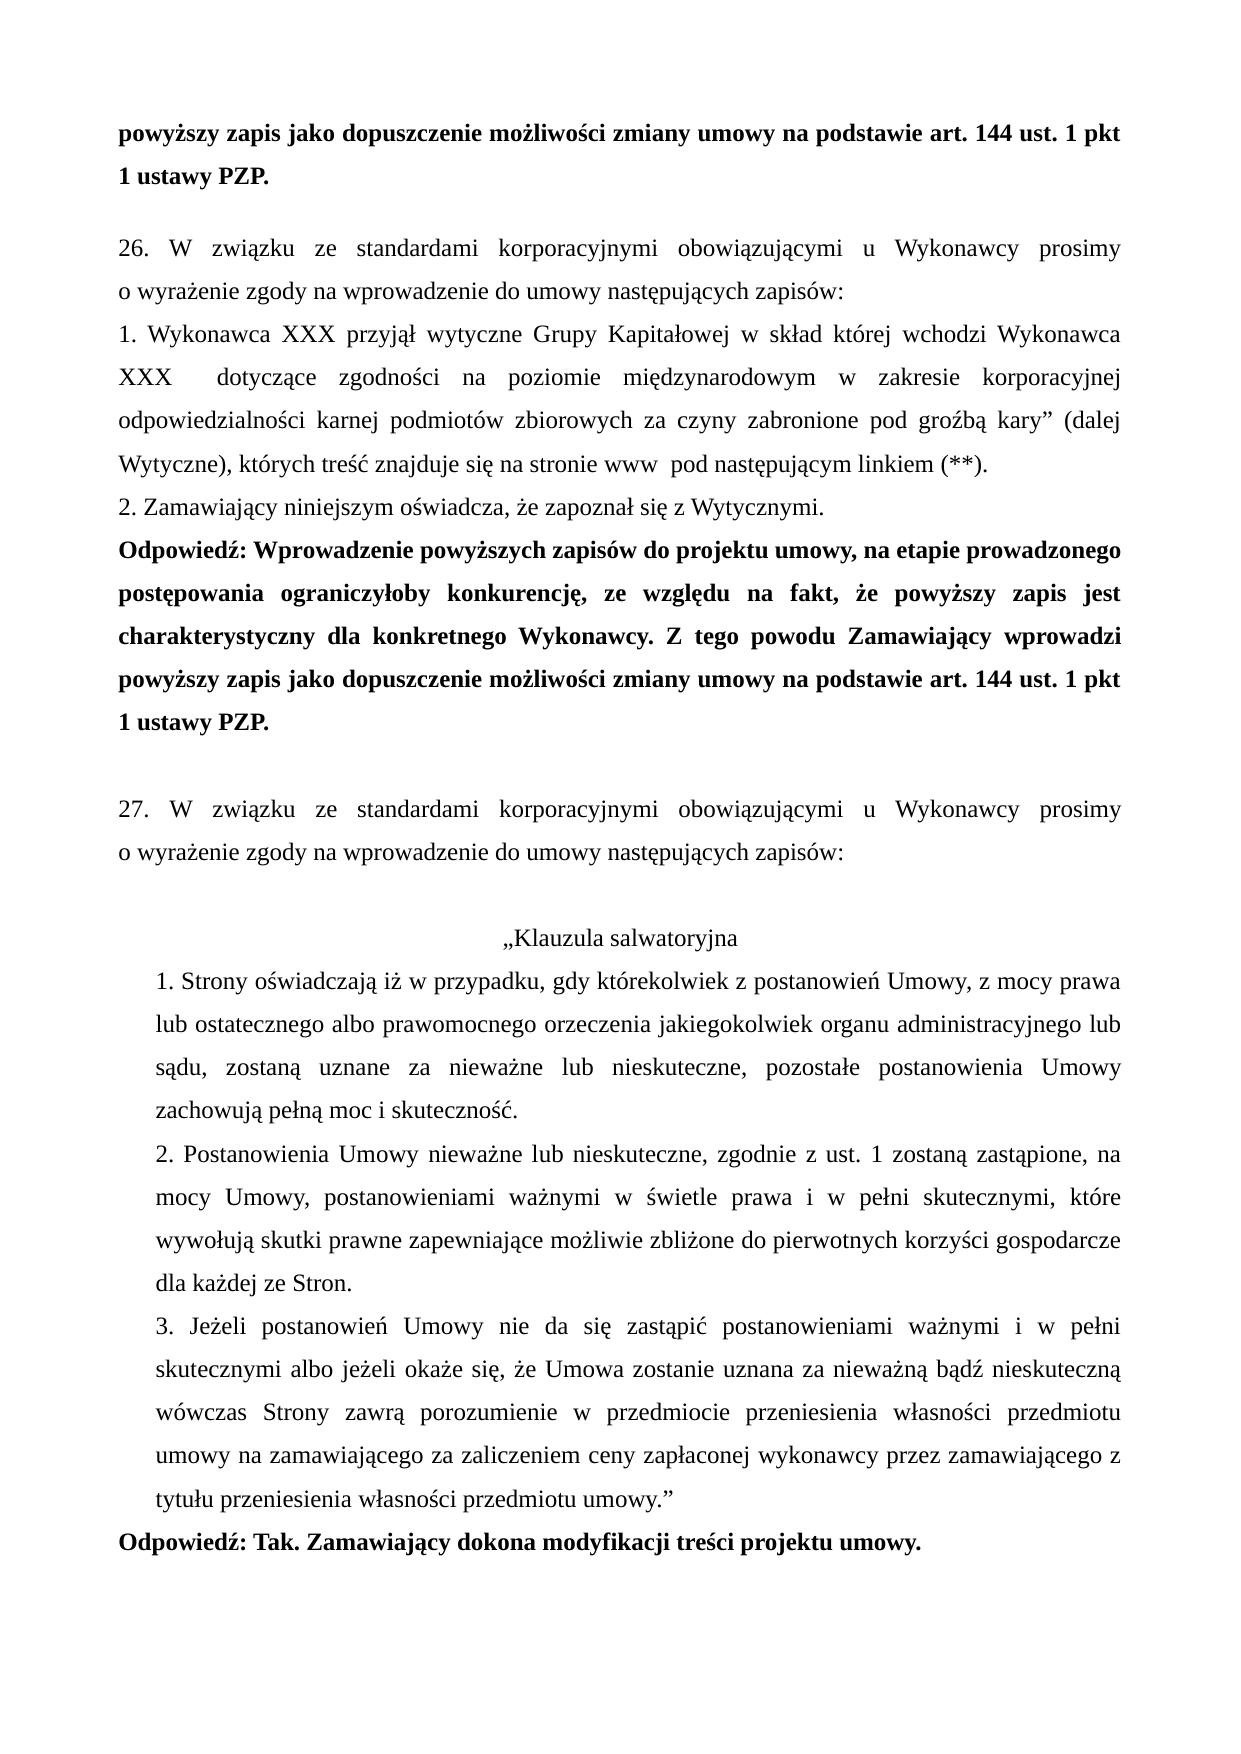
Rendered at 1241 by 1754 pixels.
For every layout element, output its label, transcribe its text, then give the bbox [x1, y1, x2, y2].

text Odpowiedź: Wprowadzenie powyższych zapisów do projektu umowy, na etapie prowadzonego postępowania ograniczyłoby konkurencję, ze względu na fakt, że powyższy zapis jest charakterystyczny dla konkretnego Wykonawcy. Z tego powodu Zamawiający wprowadzi powyższy zapis jako dopuszczenie możliwości zmiany umowy na podstawie art. 144 ust. 1 pkt 1 ustawy PZP. [118, 535, 1122, 736]
text 2. Postanowienia Umowy nieważne lub nieskuteczne, zgodnie z ust. 1 zostaną zastąpione, na mocy Umowy, postanowieniami ważnymi w świetle prawa i w pełni skutecznymi, które wywołują skutki prawne zapewniające możliwie zbliżone do pierwotnych korzyści gospodarcze dla każdej ze Stron. [155, 1139, 1122, 1297]
text 3. Jeżeli postanowień Umowy nie da się zastąpić postanowieniami ważnymi i w pełni skutecznymi albo jeżeli okaże się, że Umowa zostanie uznana za nieważną bądź nieskuteczną wówczas Strony zawrą porozumienie w przedmiocie przeniesienia własności przedmiotu umowy na zamawiającego za zaliczeniem ceny zapłaconej wykonawcy przez zamawiającego z tytułu przeniesienia własności przedmiotu umowy.” [155, 1311, 1122, 1512]
text 1. Wykonawca XXX przyjął wytyczne Grupy Kapitałowej w skład której wchodzi Wykonawca XXX dotyczące zgodności na poziomie międzynarodowym w zakresie korporacyjnej odpowiedzialności karnej podmiotów zbiorowych za czyny zabronione pod groźbą kary” (dalej Wytyczne), których treść znajduje się na stronie www pod następującym linkiem (**). [118, 319, 1122, 477]
text 2. Zamawiający niniejszym oświadcza, że zapoznał się z Wytycznymi. [118, 492, 1122, 521]
text 27. W związku ze standardami korporacyjnymi obowiązującymi u Wykonawcy prosimy o wyrażenie zgody na wprowadzenie do umowy następujących zapisów: [118, 794, 1122, 866]
text Odpowiedź: Tak. Zamawiający dokona modyfikacji treści projektu umowy. [118, 1527, 1122, 1556]
list 26. W związku ze standardami korporacyjnymi obowiązującymi u Wykonawcy prosimy o wyrażenie zgody na wprowadzenie do umowy następujących zapisów: [118, 233, 1122, 305]
text 1. Strony oświadczają iż w przypadku, gdy którekolwiek z postanowień Umowy, z mocy prawa lub ostatecznego albo prawomocnego orzeczenia jakiegokolwiek organu administracyjnego lub sądu, zostaną uznane za nieważne lub nieskuteczne, pozostałe postanowienia Umowy zachowują pełną moc i skuteczność. [155, 966, 1122, 1124]
text „Klauzula salwatoryjna [118, 923, 1122, 952]
text powyższy zapis jako dopuszczenie możliwości zmiany umowy na podstawie art. 144 ust. 1 pkt 1 ustawy PZP. [118, 118, 1122, 190]
